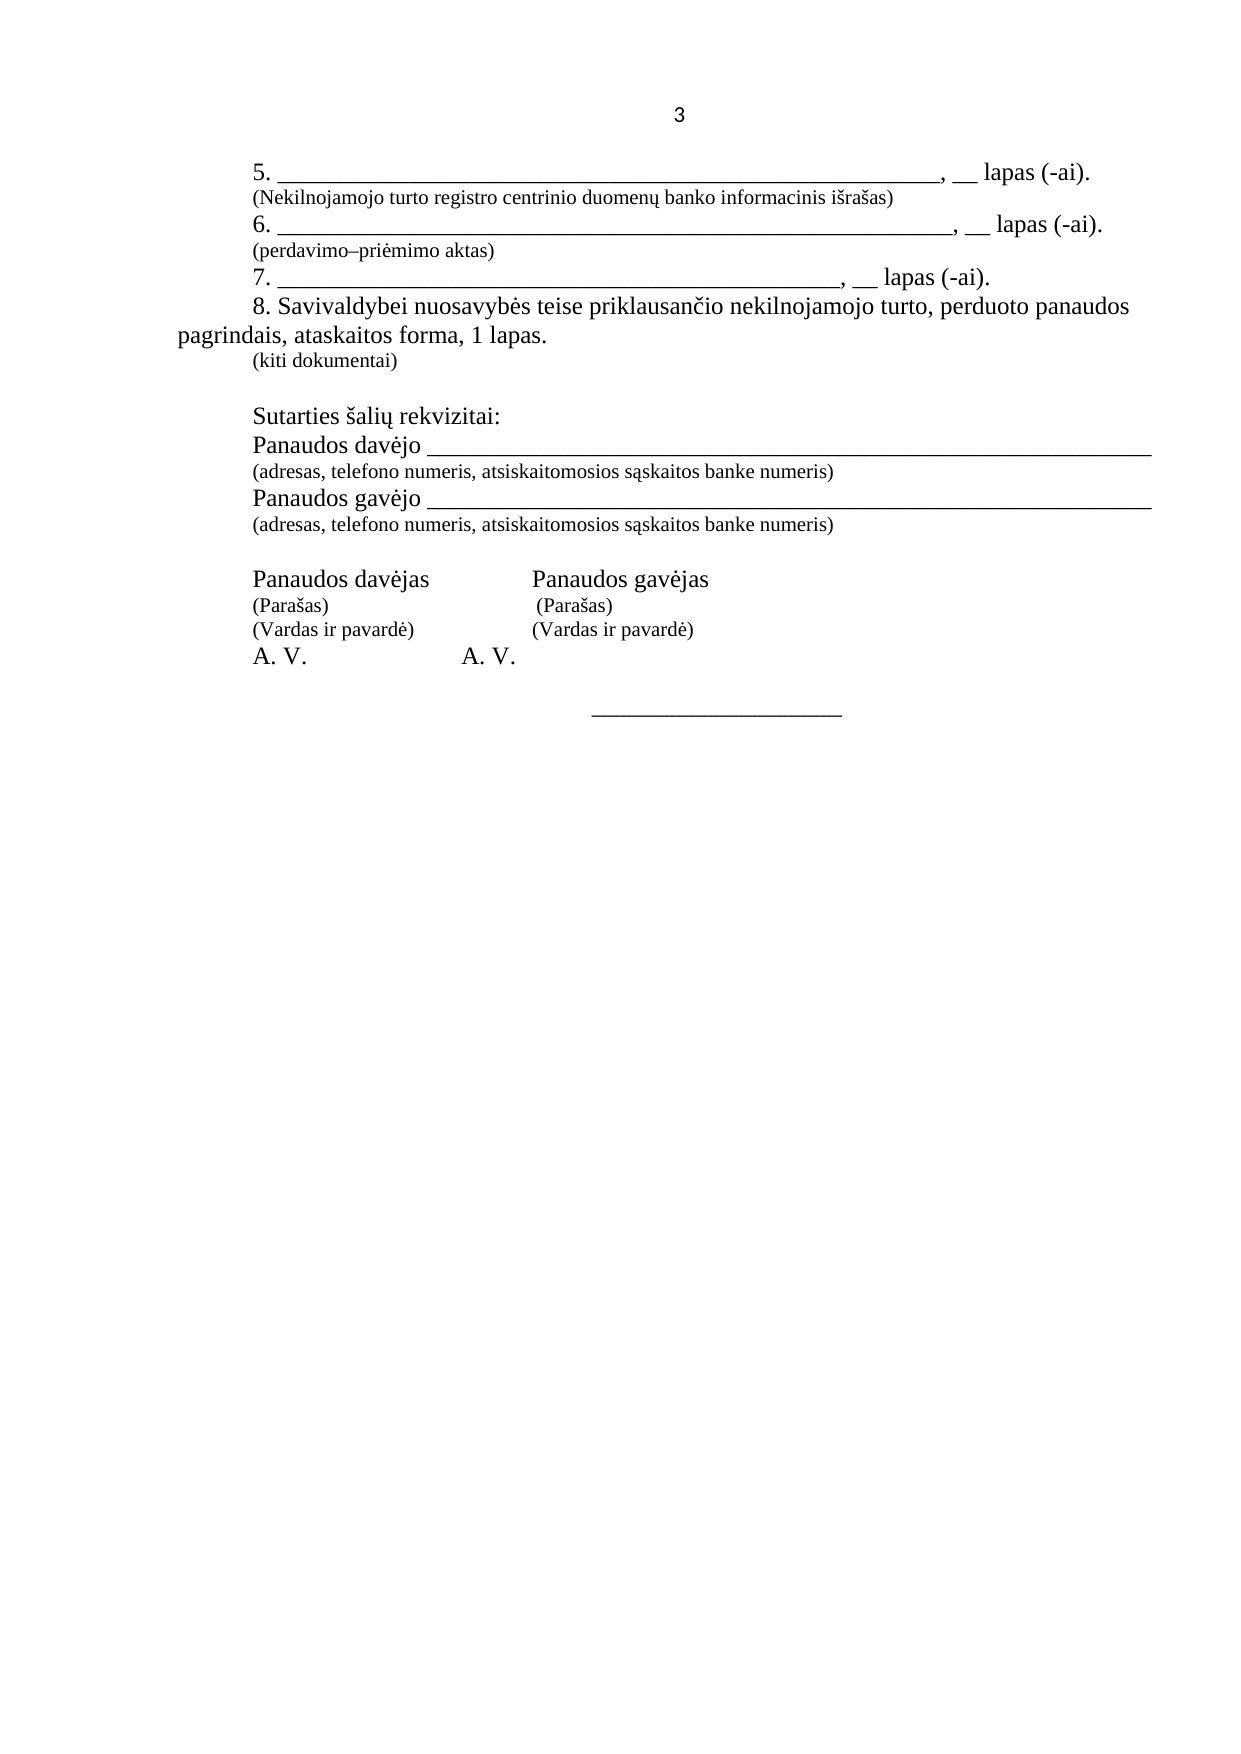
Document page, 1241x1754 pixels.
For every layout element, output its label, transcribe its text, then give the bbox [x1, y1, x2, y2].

text (Parašas) (Parašas) [177, 593, 1181, 617]
text Sutarties šalių rekvizitai: [177, 401, 1181, 430]
text (Nekilnojamojo turto registro centrinio duomenų banko informacinis išrašas) [177, 185, 1181, 209]
text Panaudos gavėjo [177, 483, 1181, 512]
text Panaudos davėjas Panaudos gavėjas [177, 564, 1181, 593]
text 5. _____________________________________________________, __ lapas (-ai). [177, 157, 1181, 185]
text 6. ______________________________________________________, __ lapas (-ai). [177, 209, 1181, 238]
text 8. Savivaldybei nuosavybės teise priklausančio nekilnojamojo turto, perduoto panaudos pagrindais, ataskaitos forma, 1 lapas. [177, 291, 1181, 348]
text A. V. A. V. [177, 641, 1181, 670]
text (kiti dokumentai) [177, 348, 1181, 372]
text (adresas, telefono numeris, atsiskaitomosios sąskaitos banke numeris) [177, 459, 1181, 483]
text 7. _____________________________________________, __ lapas (-ai). [177, 262, 1181, 291]
text (Vardas ir pavardė) (Vardas ir pavardė) [177, 617, 1181, 641]
text (perdavimo–priėmimo aktas) [177, 238, 1181, 262]
text –––––––––––––––––––– [177, 699, 1181, 727]
text (adresas, telefono numeris, atsiskaitomosios sąskaitos banke numeris) [177, 512, 1181, 536]
text Panaudos davėjo [177, 430, 1181, 459]
